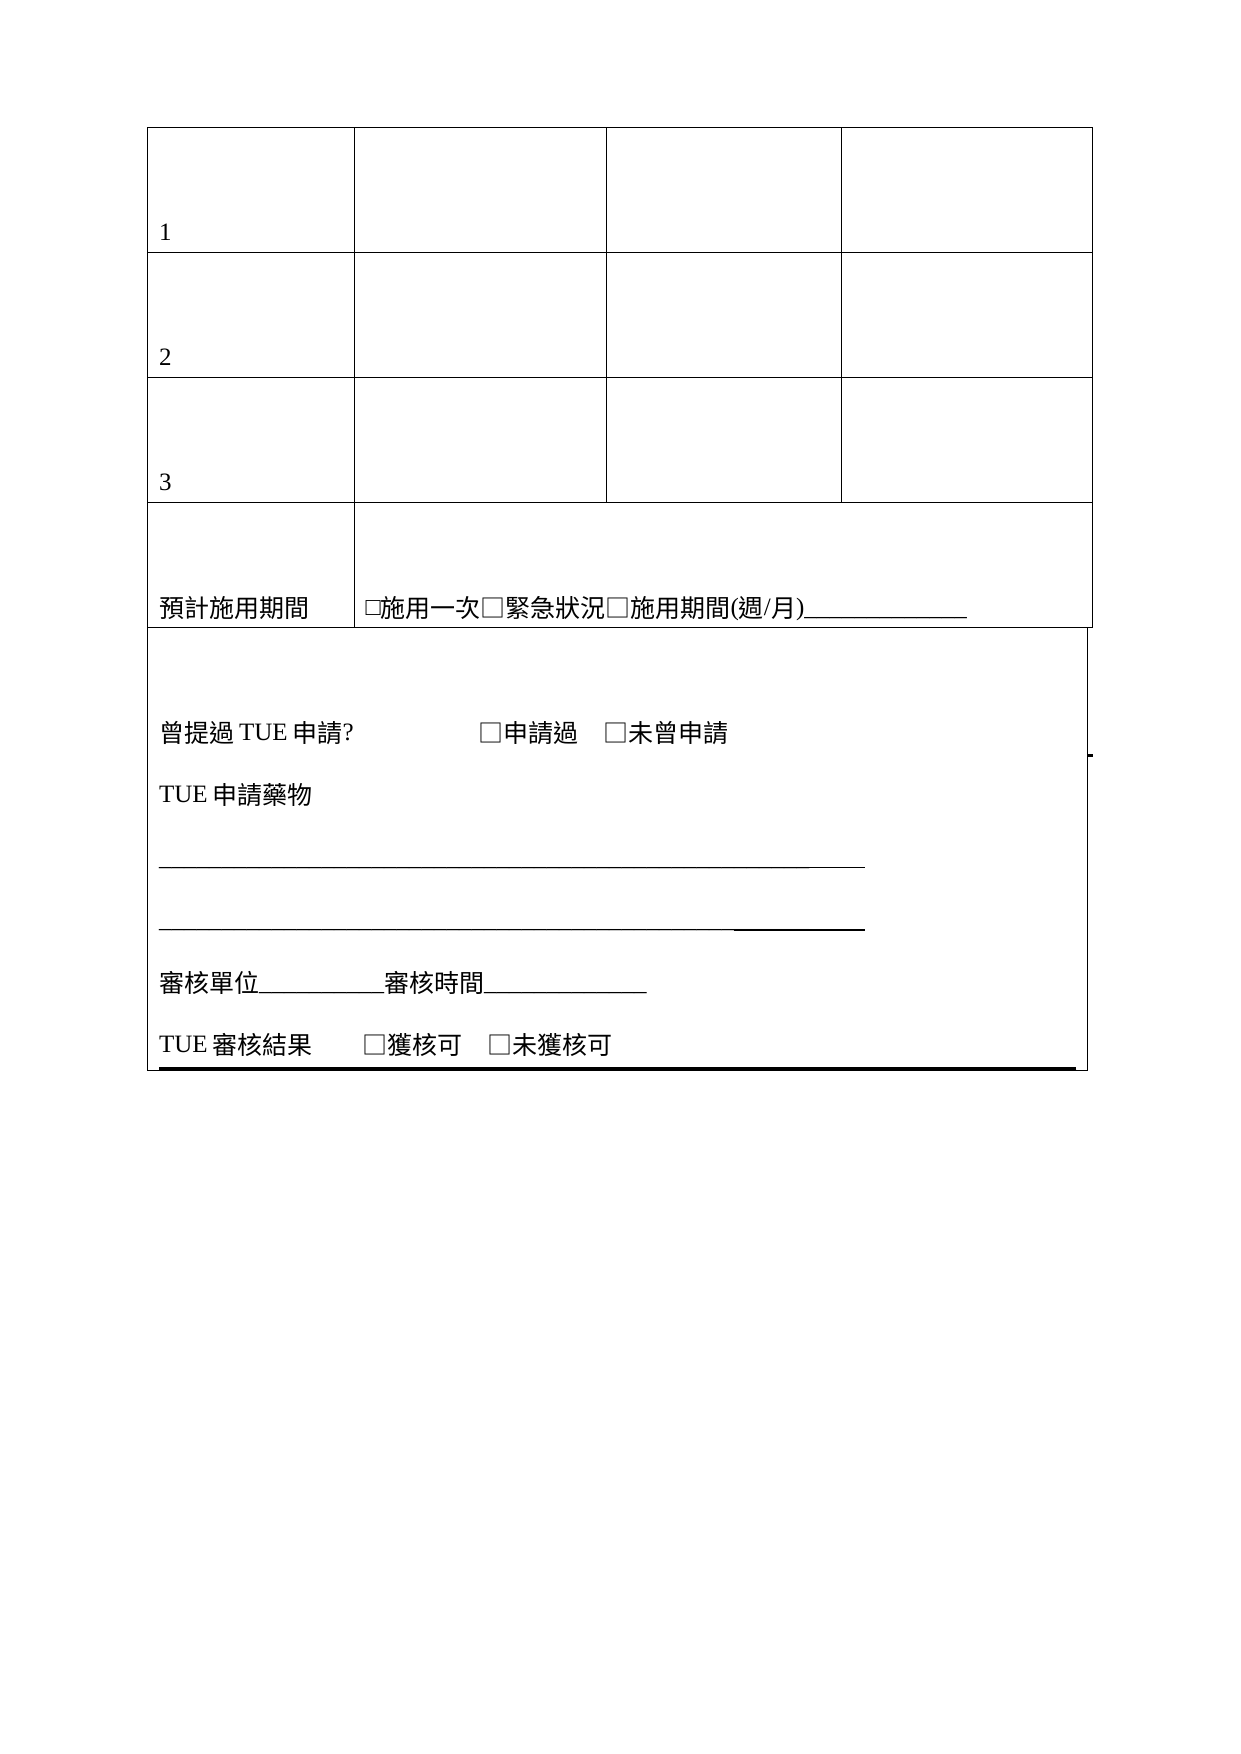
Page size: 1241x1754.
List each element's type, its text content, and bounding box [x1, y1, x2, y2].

table_cell 曾提過TUE申請? □申請過 □未曾申請 TUE申請藥物 ____________________________________________________ ____________________________________________________ 審核單位__________審核時間_____________ TUE審核結果 □獲核可 □未獲核可 [148, 628, 1087, 1070]
table_cell [355, 378, 606, 502]
table_cell [1088, 757, 1093, 1070]
table_cell [842, 253, 1092, 377]
table_cell 1 [148, 128, 354, 252]
table_cell [355, 253, 606, 377]
table_cell [1088, 628, 1093, 754]
table_cell 2 [148, 253, 354, 377]
table_cell [607, 253, 841, 377]
table_cell 預計施用期間 [148, 503, 354, 627]
table_cell [607, 378, 841, 502]
table_cell [607, 128, 841, 252]
table_cell [355, 128, 606, 252]
table_cell □施用一次□緊急狀況□施用期間(週/月)_____________ [355, 503, 1092, 627]
table_cell [842, 378, 1092, 502]
table_cell [842, 128, 1092, 252]
table_cell 3 [148, 378, 354, 502]
